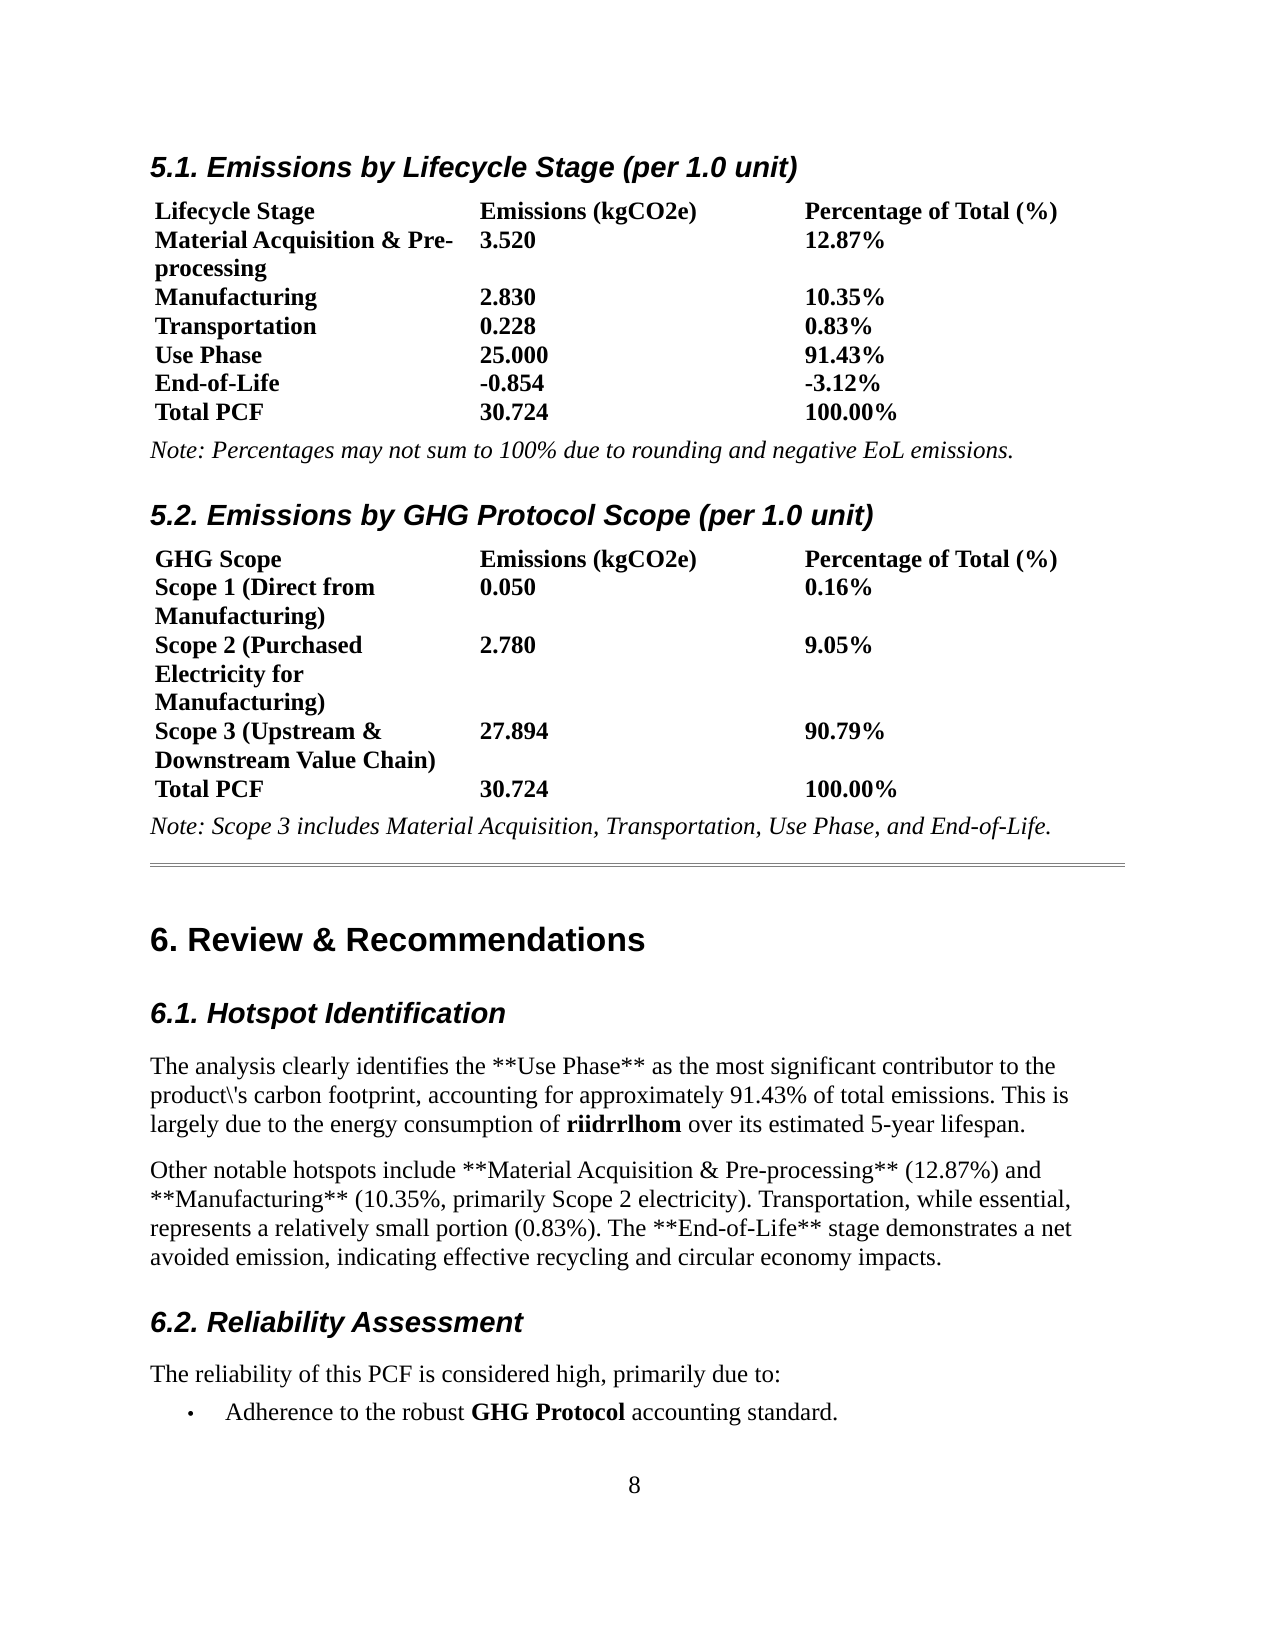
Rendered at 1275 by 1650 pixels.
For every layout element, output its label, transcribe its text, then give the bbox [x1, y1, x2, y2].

table_header Percentage of Total (%) [800, 196, 1125, 225]
subtitle 5.1. Emissions by Lifecycle Stage (per 1.0 unit) [150, 150, 1125, 183]
table_cell 100.00% [800, 397, 1125, 426]
table_cell End-of-Life [150, 369, 475, 397]
table_cell 2.830 [475, 282, 800, 311]
table_cell 30.724 [475, 397, 800, 426]
table_cell Manufacturing [150, 282, 475, 311]
table_cell Material Acquisition & Pre-processing [150, 225, 475, 282]
table_cell 0.83% [800, 311, 1125, 340]
table_cell Scope 1 (Direct from Manufacturing) [150, 573, 475, 630]
table_cell 25.000 [475, 340, 800, 368]
table_header Lifecycle Stage [150, 196, 475, 225]
table_cell 27.894 [475, 716, 800, 774]
table_cell 91.43% [800, 340, 1125, 368]
table_cell 12.87% [800, 225, 1125, 282]
table_cell Scope 2 (Purchased Electricity for Manufacturing) [150, 630, 475, 716]
table_cell 10.35% [800, 282, 1125, 311]
table_cell Use Phase [150, 340, 475, 368]
table_cell 3.520 [475, 225, 800, 282]
subtitle 5.2. Emissions by GHG Protocol Scope (per 1.0 unit) [150, 498, 1125, 531]
text The analysis clearly identifies the **Use Phase** as the most significant contributor to the product\'s carbon footprint, accounting for approximately 91.43% of total emissions. This is largely due to the energy consumption of riidrrlhom over its estimated 5-year lifespan. [150, 1051, 1125, 1138]
table_cell -0.854 [475, 369, 800, 397]
subtitle 6.1. Hotspot Identification [150, 996, 1125, 1030]
table_cell 0.228 [475, 311, 800, 340]
table_cell 2.780 [475, 630, 800, 716]
text The reliability of this PCF is considered high, primarily due to: [150, 1359, 1125, 1388]
table_header GHG Scope [150, 544, 475, 572]
table_cell 0.16% [800, 573, 1125, 630]
table_header Percentage of Total (%) [800, 544, 1125, 572]
table_cell Scope 3 (Upstream & Downstream Value Chain) [150, 716, 475, 774]
subtitle 6. Review & Recommendations [150, 920, 1125, 959]
table_cell -3.12% [800, 369, 1125, 397]
table_cell Total PCF [150, 397, 475, 426]
table_header Emissions (kgCO2e) [475, 196, 800, 225]
table_cell 0.050 [475, 573, 800, 630]
table_cell 100.00% [800, 774, 1125, 802]
text Other notable hotspots include **Material Acquisition & Pre-processing** (12.87%) and **Manufacturing** (10.35%, primarily Scope 2 electricity). Transportation, while essential, represents a relatively small portion (0.83%). The **End-of-Life** stage demonstrates a net avoided emission, indicating effective recycling and circular economy impacts. [150, 1156, 1125, 1271]
text Note: Scope 3 includes Material Acquisition, Transportation, Use Phase, and End-of-Life. [150, 811, 1125, 840]
table_cell 30.724 [475, 774, 800, 802]
list Adherence to the robust GHG Protocol accounting standard. [187, 1397, 1125, 1426]
table_cell Transportation [150, 311, 475, 340]
table_cell 90.79% [800, 716, 1125, 774]
table_cell Total PCF [150, 774, 475, 802]
table_cell 9.05% [800, 630, 1125, 716]
table_header Emissions (kgCO2e) [475, 544, 800, 572]
text Note: Percentages may not sum to 100% due to rounding and negative EoL emissions. [150, 435, 1125, 464]
subtitle 6.2. Reliability Assessment [150, 1304, 1125, 1338]
